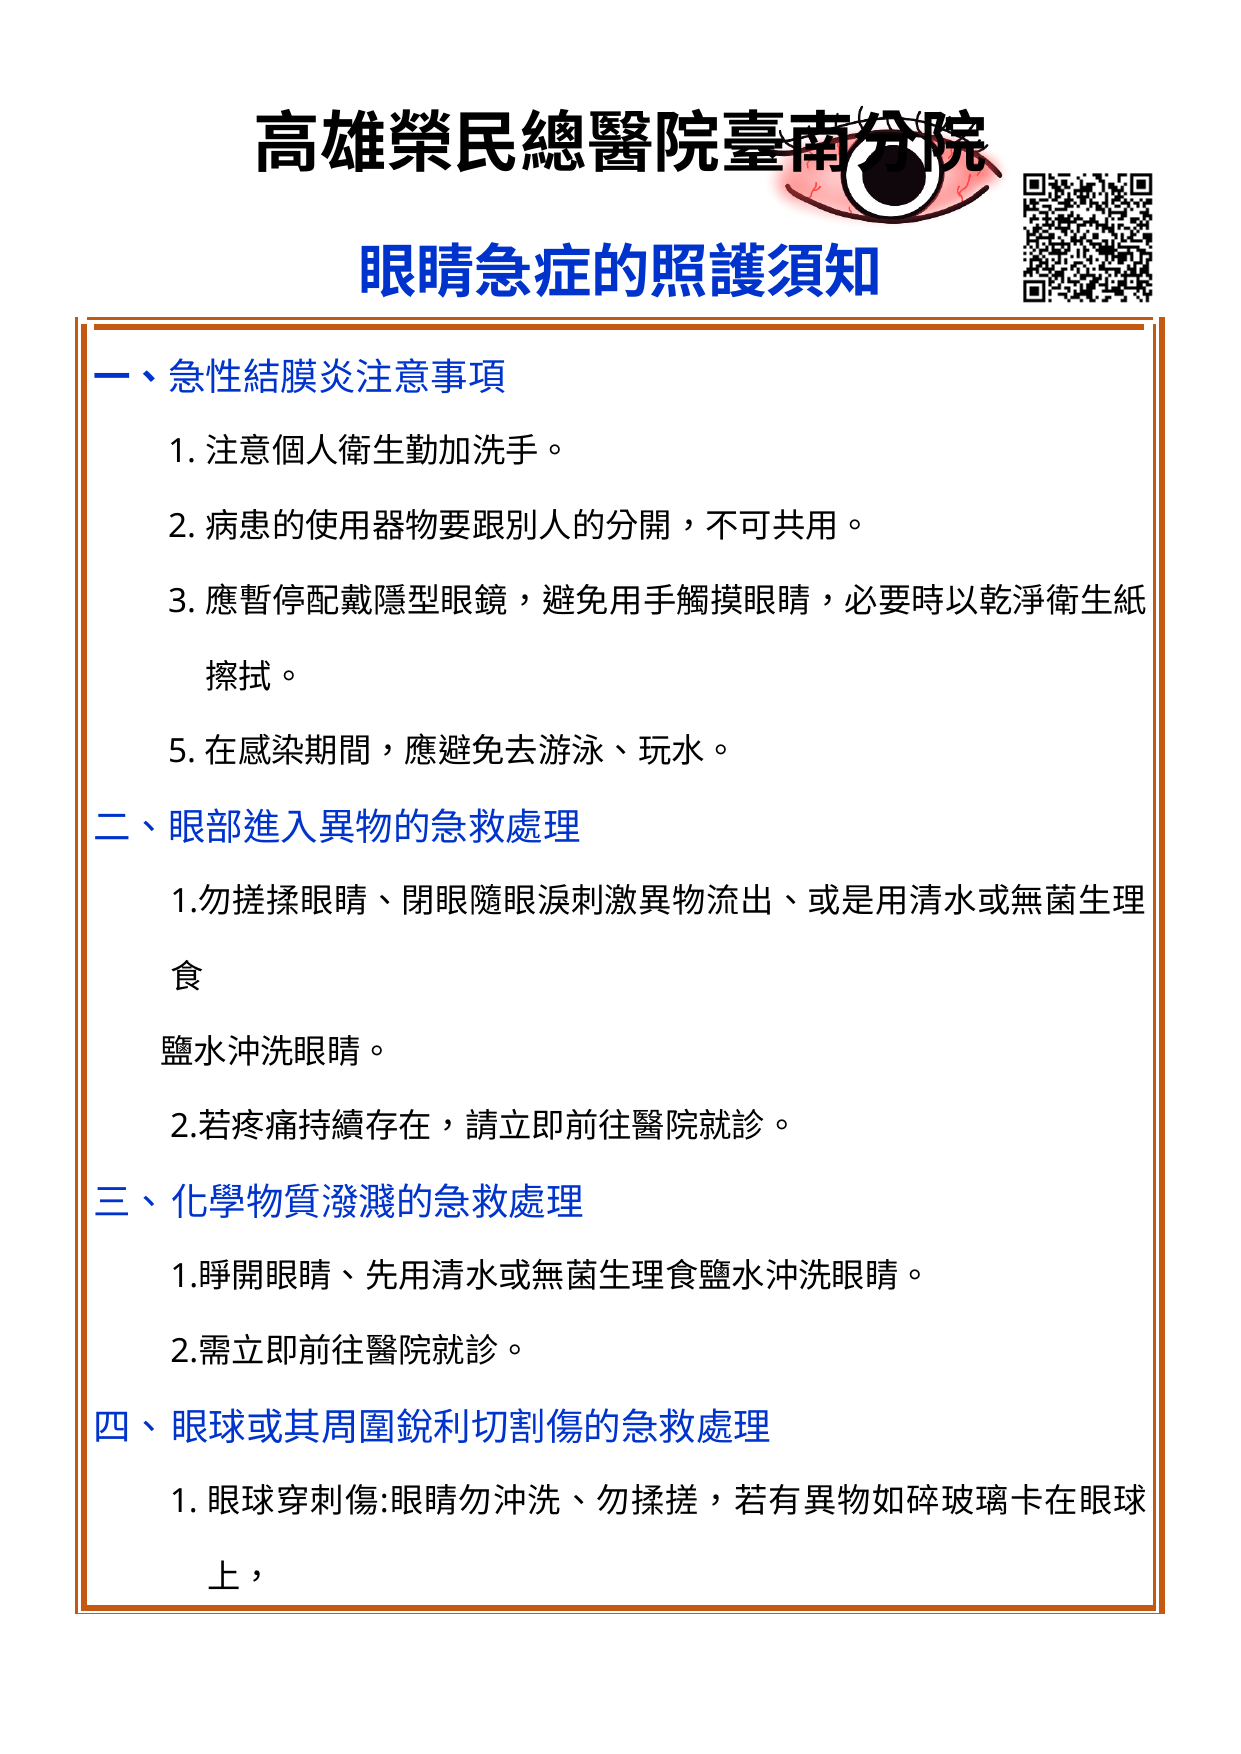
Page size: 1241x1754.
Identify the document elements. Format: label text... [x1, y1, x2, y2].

picture [1011, 161, 1165, 315]
table_header 高雄榮民總醫院臺南分院 [81, 90, 1159, 205]
table_cell 眼睛急症的照護須知 [81, 205, 1159, 317]
table_cell 一、急性結膜炎注意事項 注意個人衛生勤加洗手。 病患的使用器物要跟別人的分開，不可共用。 應暫停配戴隱型眼鏡，避免用手觸摸眼睛，必要時以乾淨衛生紙擦拭。 5. 在感染期間，應避免去游泳、玩水。 二、眼部進入異物的急救處理 1.勿搓揉眼睛、閉眼隨眼淚刺激異物流出、或是用清水或無菌生理食 鹽水沖洗眼睛。 2.若疼痛持續存在，請立即前往醫院就診。 化學物質潑濺的急救處理 1.睜開眼睛、先用清水或無菌生理食鹽水沖洗眼睛。 2.需立即前往醫院就診。 眼球或其周圍銳利切割傷的急救處理 眼球穿刺傷:眼睛勿沖洗、勿揉搓，若有異物如碎玻璃卡在眼球上， [81, 317, 1159, 1605]
